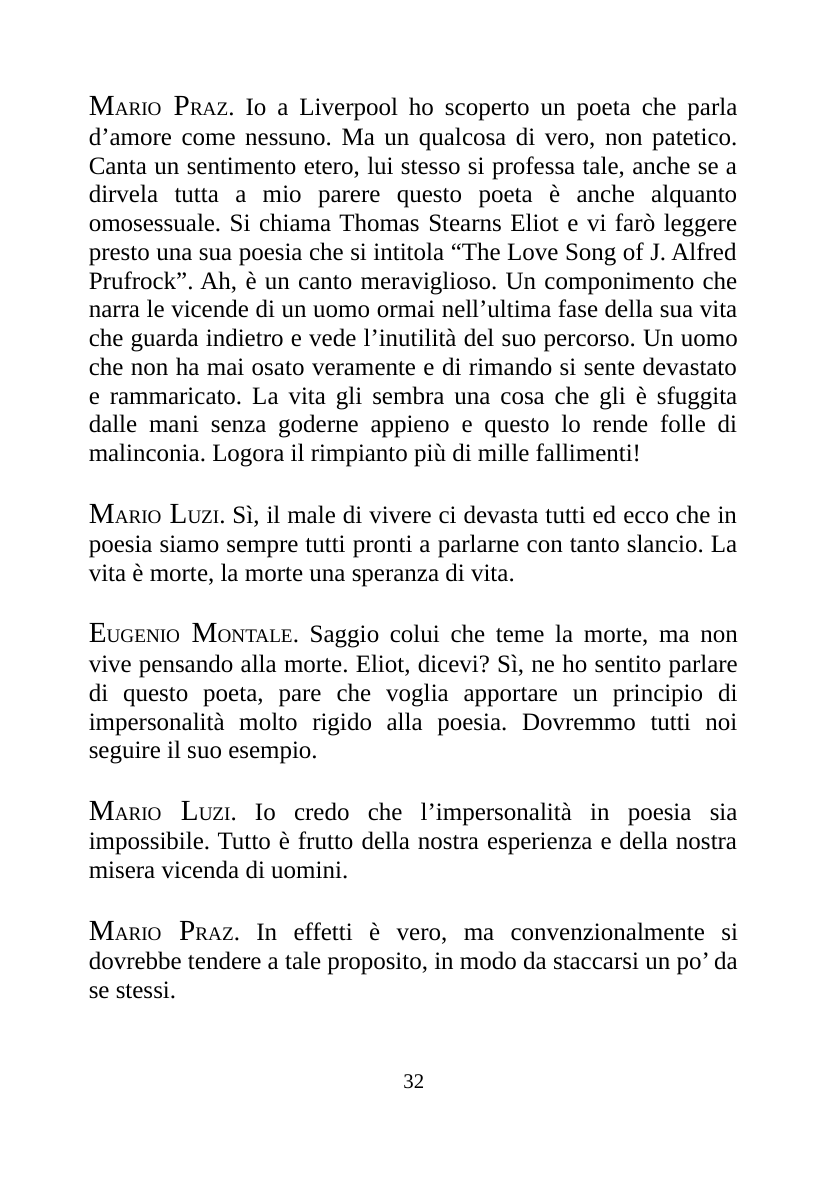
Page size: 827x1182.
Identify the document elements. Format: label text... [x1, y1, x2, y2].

text Mario Luzi. Io credo che l’impersonalità in poesia sia impossibile. Tutto è frutto della nostra esperienza e della nostra misera vicenda di uomini. [88, 793, 738, 884]
text Mario Luzi. Sì, il male di vivere ci devasta tutti ed ecco che in poesia siamo sempre tutti pronti a parlarne con tanto slancio. La vita è morte, la morte una speranza di vita. [88, 496, 738, 587]
text Mario Praz. In effetti è vero, ma convenzionalmente si dovrebbe tendere a tale proposito, in modo da staccarsi un po’ da se stessi. [88, 913, 738, 1004]
text Mario Praz. Io a Liverpool ho scoperto un poeta che parla d’amore come nessuno. Ma un qualcosa di vero, non patetico. Canta un sentimento etero, lui stesso si professa tale, anche se a dirvela tutta a mio parere questo poeta è anche alquanto omosessuale. Si chiama Thomas Stearns Eliot e vi farò leggere presto una sua poesia che si intitola “The Love Song of J. Alfred Prufrock”. Ah, è un canto meraviglioso. Un componimento che narra le vicende di un uomo ormai nell’ultima fase della sua vita che guarda indietro e vede l’inutilità del suo percorso. Un uomo che non ha mai osato veramente e di rimando si sente devastato e rammaricato. La vita gli sembra una cosa che gli è sfuggita dalle mani senza goderne appieno e questo lo rende folle di malinconia. Logora il rimpianto più di mille fallimenti! [88, 88, 738, 467]
text Eugenio Montale. Saggio colui che teme la morte, ma non vive pensando alla morte. Eliot, dicevi? Sì, ne ho sentito parlare di questo poeta, pare che voglia apportare un principio di impersonalità molto rigido alla poesia. Dovremmo tutti noi seguire il suo esempio. [88, 616, 738, 764]
